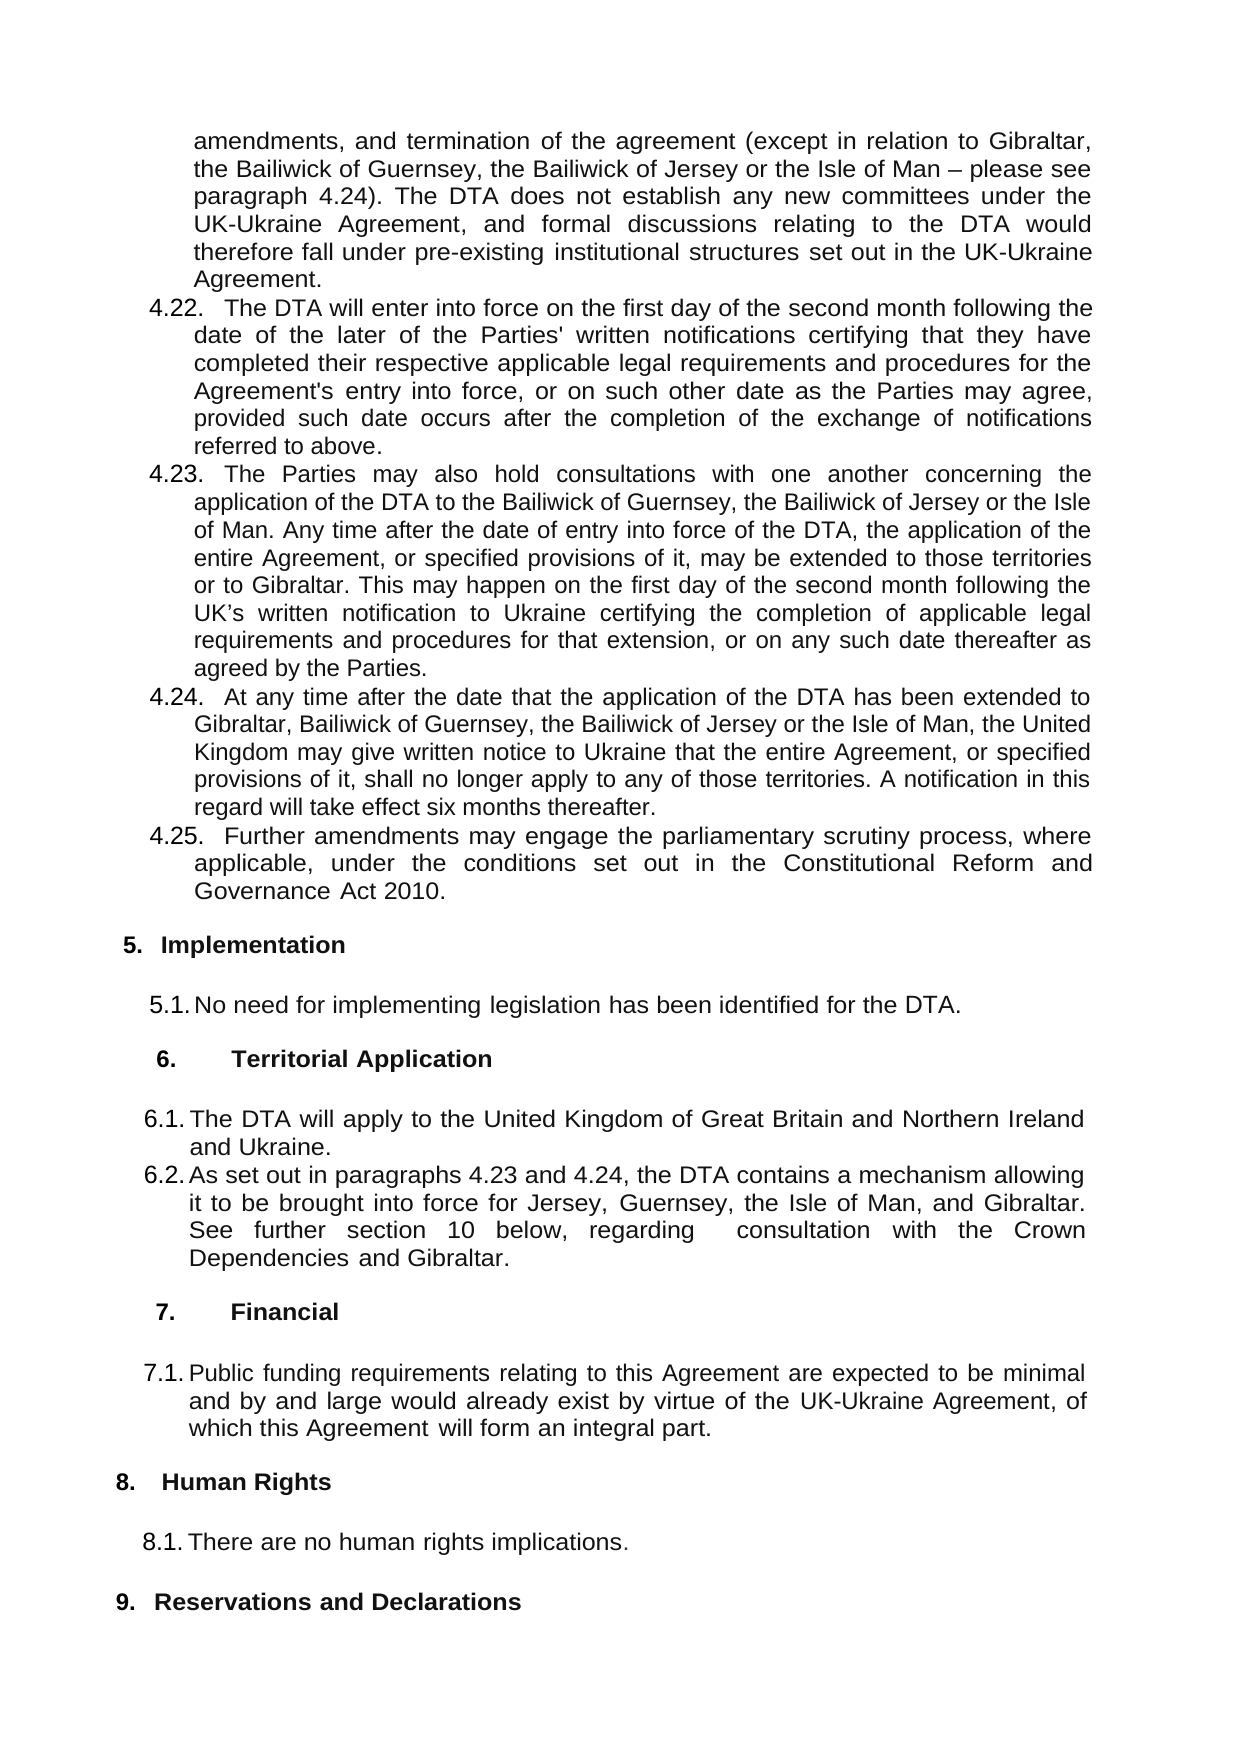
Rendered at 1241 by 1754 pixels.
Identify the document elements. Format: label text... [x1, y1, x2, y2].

list There are no human rights implications. [142, 1527, 1193, 1556]
subtitle Implementation [123, 931, 1193, 958]
subtitle Reservations and Declarations [116, 1588, 1193, 1616]
list The Parties may also hold consultations with one another concerning the application of the DTA to the Bailiwick of Guernsey, the Bailiwick of Jersey or the Isle of Man. Any time after the date of entry into force of the DTA, the application of the entire Agreement, or specified provisions of it, may be extended to those territories or to Gibraltar. This may happen on the first day of the second month following the UK’s written notification to Ukraine certifying the completion of applicable legal requirements and procedures for that extension, or on any such date thereafter as agreed by the Parties. [149, 459, 1093, 681]
list At any time after the date that the application of the DTA has been extended to Gibraltar, Bailiwick of Guernsey, the Bailiwick of Jersey or the Isle of Man, the United Kingdom may give written notice to Ukraine that the entire Agreement, or specified provisions of it, shall no longer apply to any of those territories. A notification in this regard will take effect six months thereafter. [149, 681, 1093, 821]
subtitle Territorial Application [156, 1045, 1193, 1072]
list As set out in paragraphs 4.23 and 4.24, the DTA contains a mechanism allowing it to be brought into force for Jersey, Guernsey, the Isle of Man, and Gibraltar. See further section 10 below, regarding consultation with the Crown Dependencies and Gibraltar. [144, 1160, 1086, 1272]
list The DTA will apply to the United Kingdom of Great Britain and Northern Ireland and Ukraine. [144, 1104, 1087, 1160]
list No need for implementing legislation has been identified for the DTA. [149, 990, 1193, 1018]
list The DTA will enter into force on the first day of the second month following the date of the later of the Parties' written notifications certifying that they have completed their respective applicable legal requirements and procedures for the Agreement's entry into force, or on such other date as the Parties may agree, provided such date occurs after the completion of the exchange of notifications referred to above. [149, 293, 1093, 459]
subtitle Human Rights [116, 1468, 1193, 1496]
list amendments, and termination of the agreement (except in relation to Gibraltar, the Bailiwick of Guernsey, the Bailiwick of Jersey or the Isle of Man – please see paragraph 4.24). The DTA does not establish any new committees under the UK-Ukraine Agreement, and formal discussions relating to the DTA would therefore fall under pre-existing institutional structures set out in the UK-Ukraine Agreement. [149, 127, 1093, 293]
list Further amendments may engage the parliamentary scrutiny process, where applicable, under the conditions set out in the Constitutional Reform and Governance Act 2010. [149, 821, 1093, 904]
list Public funding requirements relating to this Agreement are expected to be minimal and by and large would already exist by virtue of the UK-Ukraine Agreement, of which this Agreement will form an integral part. [143, 1358, 1087, 1442]
subtitle Financial [155, 1298, 1193, 1326]
